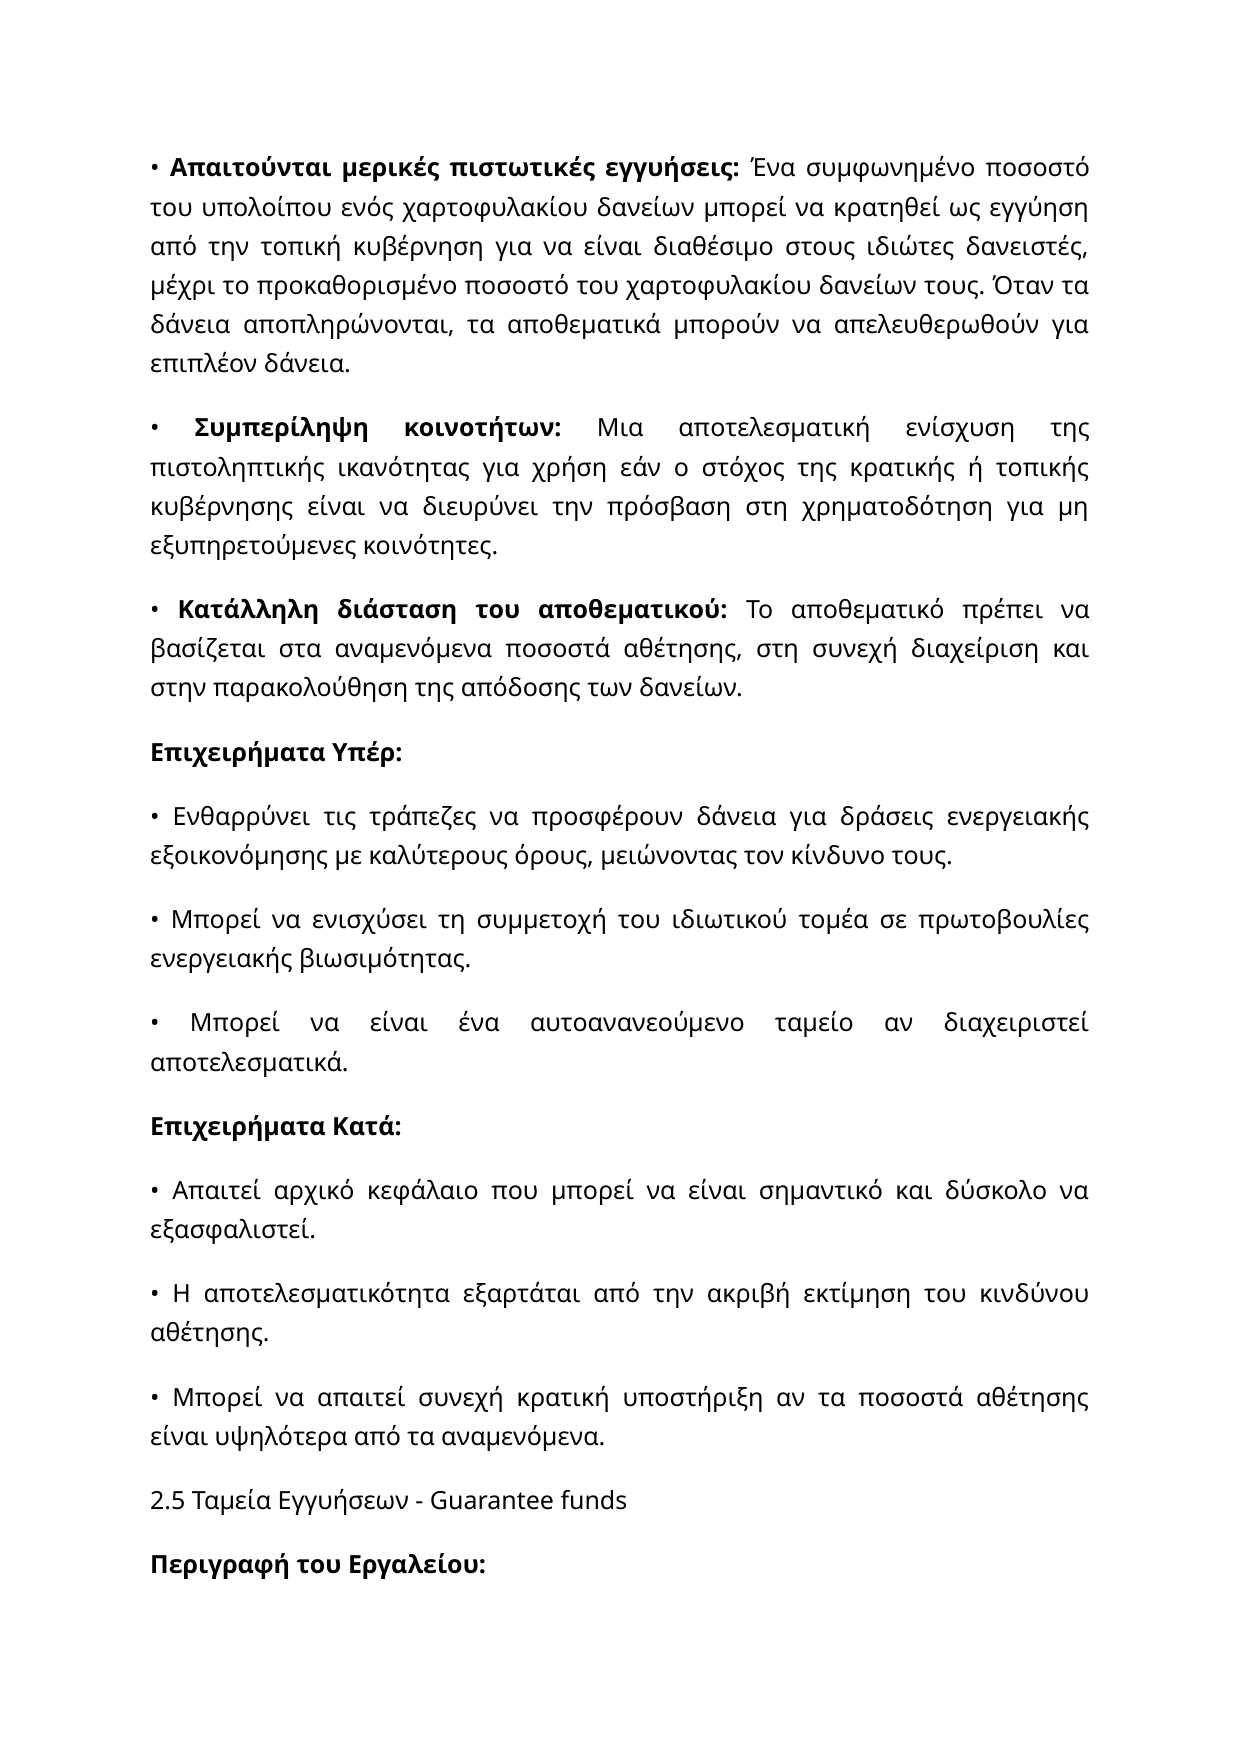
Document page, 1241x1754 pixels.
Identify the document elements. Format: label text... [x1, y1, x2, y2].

text • Μπορεί να απαιτεί συνεχή κρατική υποστήριξη αν τα ποσοστά αθέτησης είναι υψηλότερα από τα αναμενόμενα. [150, 1379, 1090, 1452]
text Επιχειρήματα Κατά: [150, 1108, 1090, 1142]
text • Ενθαρρύνει τις τράπεζες να προσφέρουν δάνεια για δράσεις ενεργειακής εξοικονόμησης με καλύτερους όρους, μειώνοντας τον κίνδυνο τους. [150, 798, 1090, 872]
text • Μπορεί να ενισχύσει τη συμμετοχή του ιδιωτικού τομέα σε πρωτοβουλίες ενεργειακής βιωσιμότητας. [150, 902, 1090, 975]
text 2.5 Ταμεία Εγγυήσεων - Guarantee funds [150, 1482, 1090, 1517]
text • Συμπερίληψη κοινοτήτων: Μια αποτελεσματική ενίσχυση της πιστοληπτικής ικανότητας για χρήση εάν ο στόχος της κρατικής ή τοπικής κυβέρνησης είναι να διευρύνει την πρόσβαση στη χρηματοδότηση για μη εξυπηρετούμενες κοινότητες. [150, 410, 1090, 562]
text Περιγραφή του Εργαλείου: [150, 1547, 1090, 1581]
text • Μπορεί να είναι ένα αυτοανανεούμενο ταμείο αν διαχειριστεί αποτελεσματικά. [150, 1005, 1090, 1078]
text • Κατάλληλη διάσταση του αποθεματικού: Το αποθεματικό πρέπει να βασίζεται στα αναμενόμενα ποσοστά αθέτησης, στη συνεχή διαχείριση και στην παρακολούθηση της απόδοσης των δανείων. [150, 592, 1090, 704]
text • Η αποτελεσματικότητα εξαρτάται από την ακριβή εκτίμηση του κινδύνου αθέτησης. [150, 1276, 1090, 1349]
text • Απαιτεί αρχικό κεφάλαιο που μπορεί να είναι σημαντικό και δύσκολο να εξασφαλιστεί. [150, 1172, 1090, 1246]
text • Απαιτούνται μερικές πιστωτικές εγγυήσεις: Ένα συμφωνημένο ποσοστό του υπολοίπου ενός χαρτοφυλακίου δανείων μπορεί να κρατηθεί ως εγγύηση από την τοπική κυβέρνηση για να είναι διαθέσιμο στους ιδιώτες δανειστές, μέχρι το προκαθορισμένο ποσοστό του χαρτοφυλακίου δανείων τους. Όταν τα δάνεια αποπληρώνονται, τα αποθεματικά μπορούν να απελευθερωθούν για επιπλέον δάνεια. [150, 150, 1090, 380]
text Επιχειρήματα Υπέρ: [150, 734, 1090, 768]
